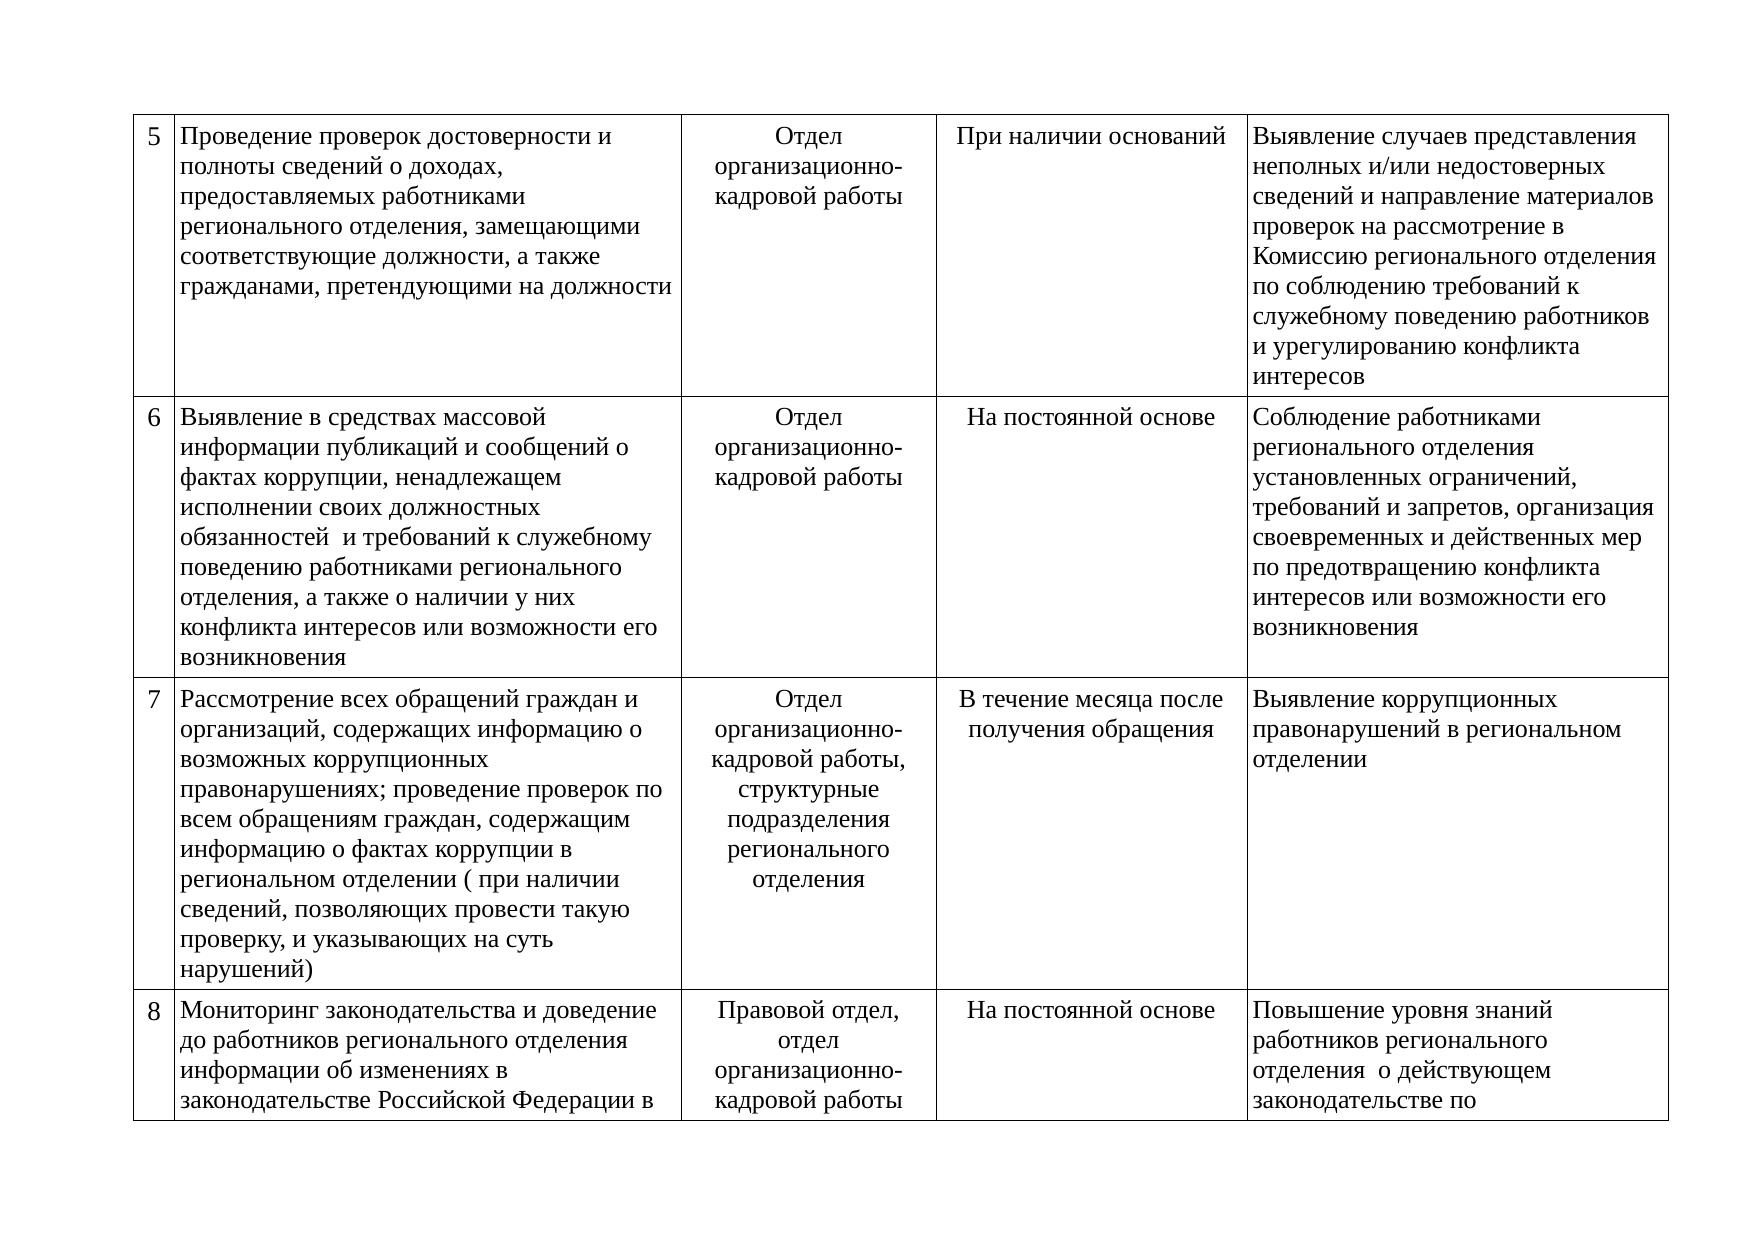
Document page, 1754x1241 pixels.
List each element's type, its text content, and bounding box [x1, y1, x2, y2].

table_cell Отдел организационно-кадровой работы, структурные подразделения регионального отделения [682, 678, 936, 989]
table_cell Выявление коррупционных правонарушений в региональном отделении [1248, 678, 1668, 989]
table_cell В течение месяца после получения обращения [937, 678, 1247, 989]
table_cell Правовой отдел, отдел организационно-кадровой работы [682, 990, 936, 1120]
table_cell На постоянной основе [937, 990, 1247, 1120]
table_cell Выявление в средствах массовой информации публикаций и сообщений о фактах коррупции, ненадлежащем исполнении своих должностных обязанностей и требований к служебному поведению работниками регионального отделения, а также о наличии у них конфликта интересов или возможности его возникновения [175, 397, 681, 677]
table_cell Мониторинг законодательства и доведение до работников регионального отделения информации об изменениях в законодательстве Российской Федерации в [175, 990, 681, 1120]
table_cell Соблюдение работниками регионального отделения установленных ограничений, требований и запретов, организация своевременных и действенных мер по предотвращению конфликта интересов или возможности его возникновения [1248, 397, 1668, 677]
table_cell 8 [134, 990, 174, 1120]
table_cell 7 [134, 678, 174, 989]
table_cell Выявление случаев представления неполных и/или недостоверных сведений и направление материалов проверок на рассмотрение в Комиссию регионального отделения по соблюдению требований к служебному поведению работников и урегулированию конфликта интересов [1248, 115, 1668, 396]
table_cell Отдел организационно-кадровой работы [682, 397, 936, 677]
table_cell Повышение уровня знаний работников регионального отделения о действующем законодательстве по [1248, 990, 1668, 1120]
table_cell На постоянной основе [937, 397, 1247, 677]
table_cell Отдел организационно-кадровой работы [682, 115, 936, 396]
table_cell 5 [134, 115, 174, 396]
table_cell Рассмотрение всех обращений граждан и организаций, содержащих информацию о возможных коррупционных правонарушениях; проведение проверок по всем обращениям граждан, содержащим информацию о фактах коррупции в региональном отделении ( при наличии сведений, позволяющих провести такую проверку, и указывающих на суть нарушений) [175, 678, 681, 989]
table_cell 6 [134, 397, 174, 677]
table_cell Проведение проверок достоверности и полноты сведений о доходах, предоставляемых работниками регионального отделения, замещающими соответствующие должности, а также гражданами, претендующими на должности [175, 115, 681, 396]
table_cell При наличии оснований [937, 115, 1247, 396]
